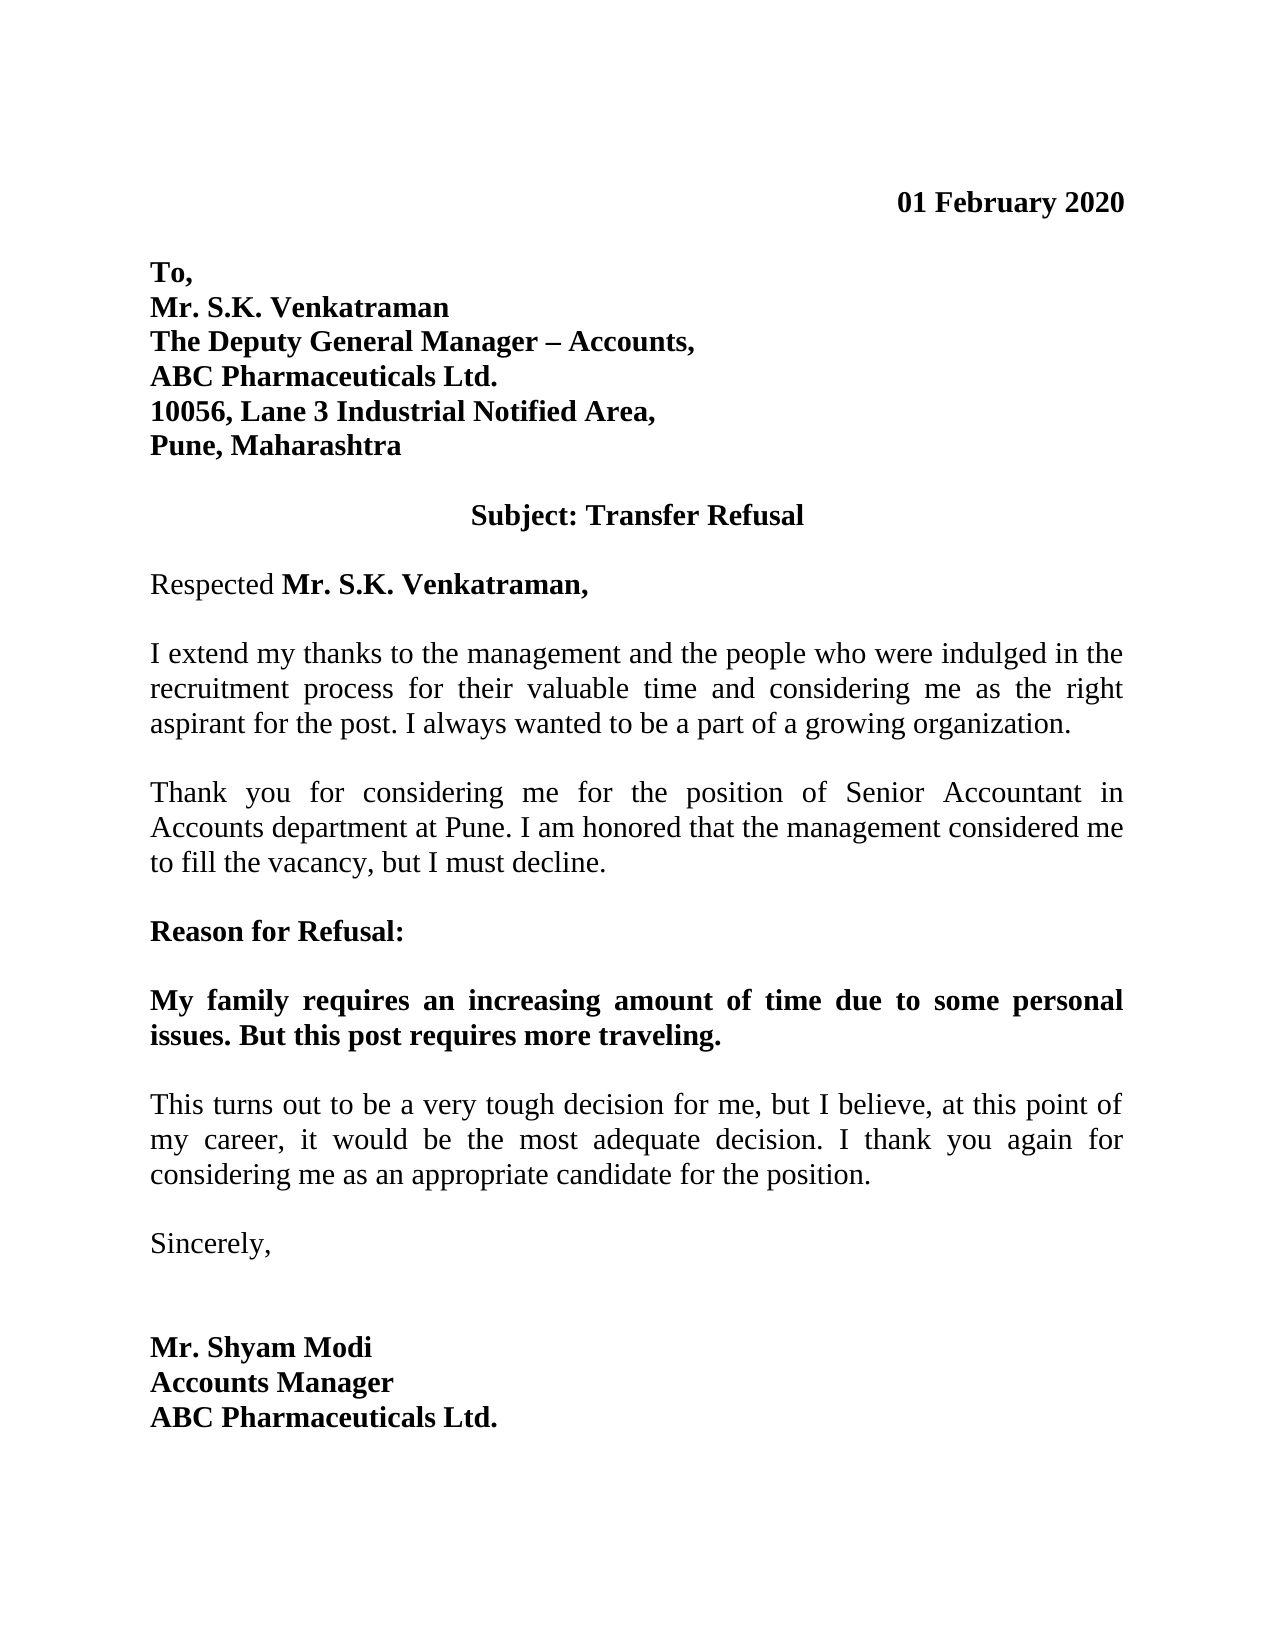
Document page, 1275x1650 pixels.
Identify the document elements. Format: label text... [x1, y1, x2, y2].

text Respected Mr. S.K. Venkatraman, [150, 566, 1125, 601]
text This turns out to be a very tough decision for me, but I believe, at this point of my career, it would be the most adequate decision. I thank you again for considering me as an appropriate candidate for the position. [150, 1087, 1125, 1191]
text 10056, Lane 3 Industrial Notified Area, [150, 393, 1125, 427]
text Sincerely, [150, 1225, 1125, 1260]
text To, [150, 254, 1125, 289]
text My family requires an increasing amount of time due to some personal issues. But this post requires more traveling. [150, 982, 1125, 1052]
text Pune, Maharashtra [150, 427, 1125, 462]
text Accounts Manager [150, 1364, 1125, 1399]
text Thank you for considering me for the position of Senior Accountant in Accounts department at Pune. I am honored that the management considered me to fill the vacancy, but I must decline. [150, 774, 1125, 878]
text Subject: Transfer Refusal [150, 497, 1125, 532]
text ABC Pharmaceuticals Ltd. [150, 358, 1125, 393]
text The Deputy General Manager – Accounts, [150, 323, 1125, 358]
text I extend my thanks to the management and the people who were indulged in the recruitment process for their valuable time and considering me as the right aspirant for the post. I always wanted to be a part of a growing organization. [150, 636, 1125, 740]
text 01 February 2020 [150, 185, 1125, 219]
text Mr. S.K. Venkatraman [150, 289, 1125, 323]
text ABC Pharmaceuticals Ltd. [150, 1399, 1125, 1433]
text Reason for Refusal: [150, 913, 1125, 948]
text Mr. Shyam Modi [150, 1329, 1125, 1364]
